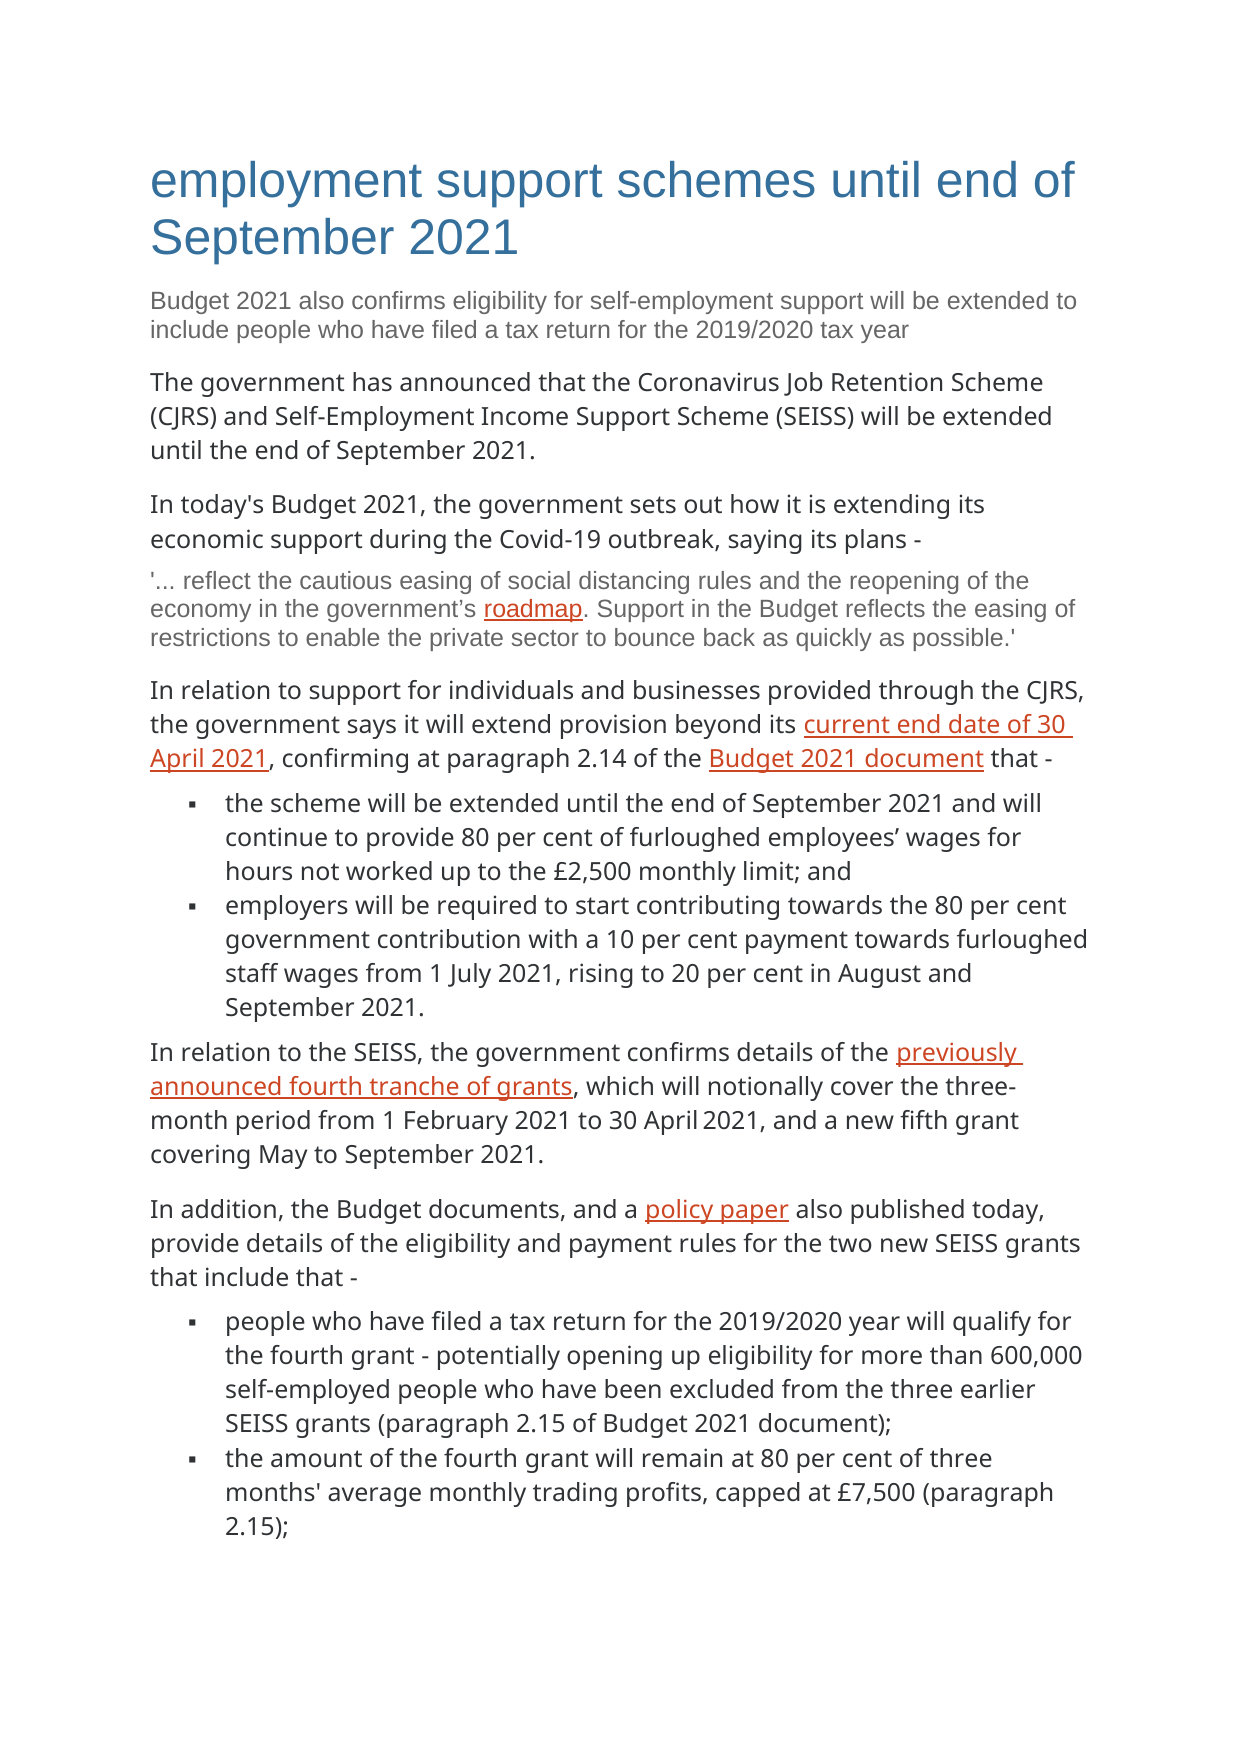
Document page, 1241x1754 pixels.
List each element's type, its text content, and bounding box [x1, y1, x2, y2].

subtitle employment support schemes until end of September 2021 [150, 150, 1090, 265]
list people who have filed a tax return for the 2019/2020 year will qualify for the fourth grant - potentially opening up eligibility for more than 600,000 self-employed people who have been excluded from the three earlier SEISS grants (paragraph 2.15 of Budget 2021 document); [187, 1304, 1090, 1440]
text '... reflect the cautious easing of social distancing rules and the reopening of the economy in the government’s roadmap. Support in the Budget reflects the easing of restrictions to enable the private sector to bounce back as quickly as possible.' [150, 566, 1090, 652]
text In relation to the SEISS, the government confirms details of the previously announced fourth tranche of grants, which will notionally cover the three-month period from 1 February 2021 to 30 April 2021, and a new fifth grant covering May to September 2021. [150, 1034, 1090, 1171]
text The government has announced that the Coronavirus Job Retention Scheme (CJRS) and Self-Employment Income Support Scheme (SEISS) will be extended until the end of September 2021. [150, 364, 1090, 466]
text Budget 2021 also confirms eligibility for self-employment support will be extended to include people who have filed a tax return for the 2019/2020 tax year [150, 286, 1090, 343]
text In relation to support for individuals and businesses provided through the CJRS, the government says it will extend provision beyond its current end date of 30 April 2021, confirming at paragraph 2.14 of the Budget 2021 document that - [150, 673, 1090, 775]
text In addition, the Budget documents, and a policy paper also published today, provide details of the eligibility and payment rules for the two new SEISS grants that include that - [150, 1191, 1090, 1293]
list employers will be required to start contributing towards the 80 per cent government contribution with a 10 per cent payment towards furloughed staff wages from 1 July 2021, rising to 20 per cent in August and September 2021. [187, 888, 1090, 1024]
text In today's Budget 2021, the government sets out how it is extending its economic support during the Covid-19 outbreak, saying its plans - [150, 487, 1090, 555]
list the amount of the fourth grant will remain at 80 per cent of three months' average monthly trading profits, capped at £7,500 (paragraph 2.15); [187, 1440, 1090, 1542]
list the scheme will be extended until the end of September 2021 and will continue to provide 80 per cent of furloughed employees’ wages for hours not worked up to the £2,500 monthly limit; and [187, 785, 1090, 888]
